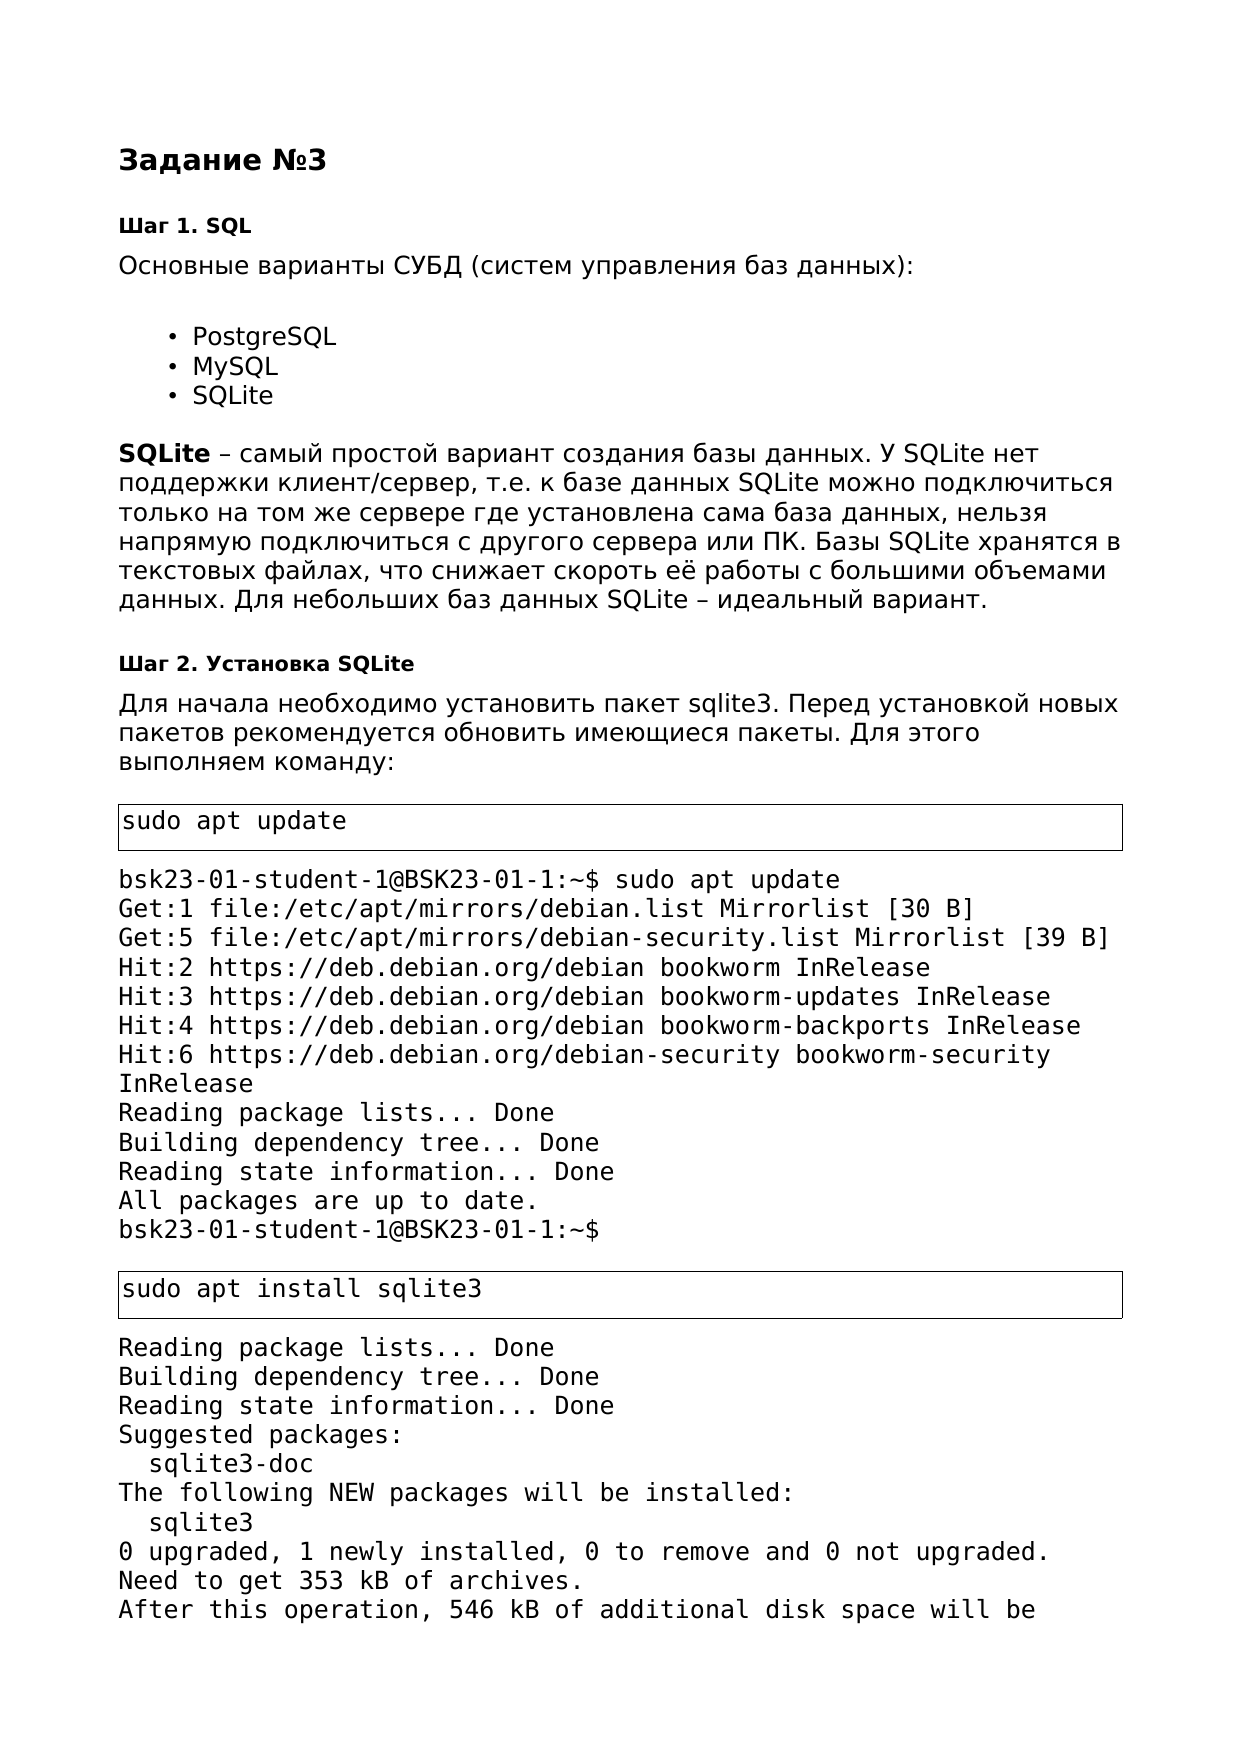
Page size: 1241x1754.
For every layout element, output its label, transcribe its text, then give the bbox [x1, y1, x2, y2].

text Reading package lists... Done Building dependency tree... Done Reading state information... Done Suggested packages: sqlite3-doc The following NEW packages will be installed: sqlite3 0 upgraded, 1 newly installed, 0 to remove and 0 not upgraded. Need to get 353 kB of archives. After this operation, 546 kB of additional disk space will be [118, 1333, 1122, 1624]
subtitle Шаг 2. Установка SQLite [118, 652, 1122, 676]
text SQLite – самый простой вариант создания базы данных. У SQLite нет поддержки клиент/сервер, т.е. к базе данных SQLite можно подключиться только на том же сервере где установлена сама база данных, нельзя напрямую подключиться с другого сервера или ПК. Базы SQLite хранятся в текстовых файлах, что снижает скороть её работы с большими объемами данных. Для небольших баз данных SQLite – идеальный вариант. [118, 439, 1122, 614]
text Основные варианты СУБД (систем управления баз данных): [118, 251, 1122, 281]
list PostgreSQL [177, 322, 1122, 352]
text bsk23-01-student-1@BSK23-01-1:~$ sudo apt update Get:1 file:/etc/apt/mirrors/debian.list Mirrorlist [30 B] Get:5 file:/etc/apt/mirrors/debian-security.list Mirrorlist [39 B] Hit:2 https://deb.debian.org/debian bookworm InRelease Hit:3 https://deb.debian.org/debian bookworm-updates InRelease Hit:4 https://deb.debian.org/debian bookworm-backports InRelease Hit:6 https://deb.debian.org/debian-security bookworm-security InRelease Reading package lists... Done Building dependency tree... Done Reading state information... Done All packages are up to date. bsk23-01-student-1@BSK23-01-1:~$ [118, 865, 1122, 1244]
text Для начала необходимо установить пакет sqlite3. Перед установкой новых пакетов рекомендуется обновить имеющиеся пакеты. Для этого выполняем команду: [118, 689, 1122, 776]
subtitle Задание №3 [118, 143, 1122, 177]
table_header sudo apt install sqlite3 [119, 1272, 1122, 1318]
list MySQL [177, 352, 1122, 381]
list SQLite [177, 381, 1122, 410]
subtitle Шаг 1. SQL [118, 214, 1122, 239]
table_header sudo apt update [119, 805, 1122, 850]
